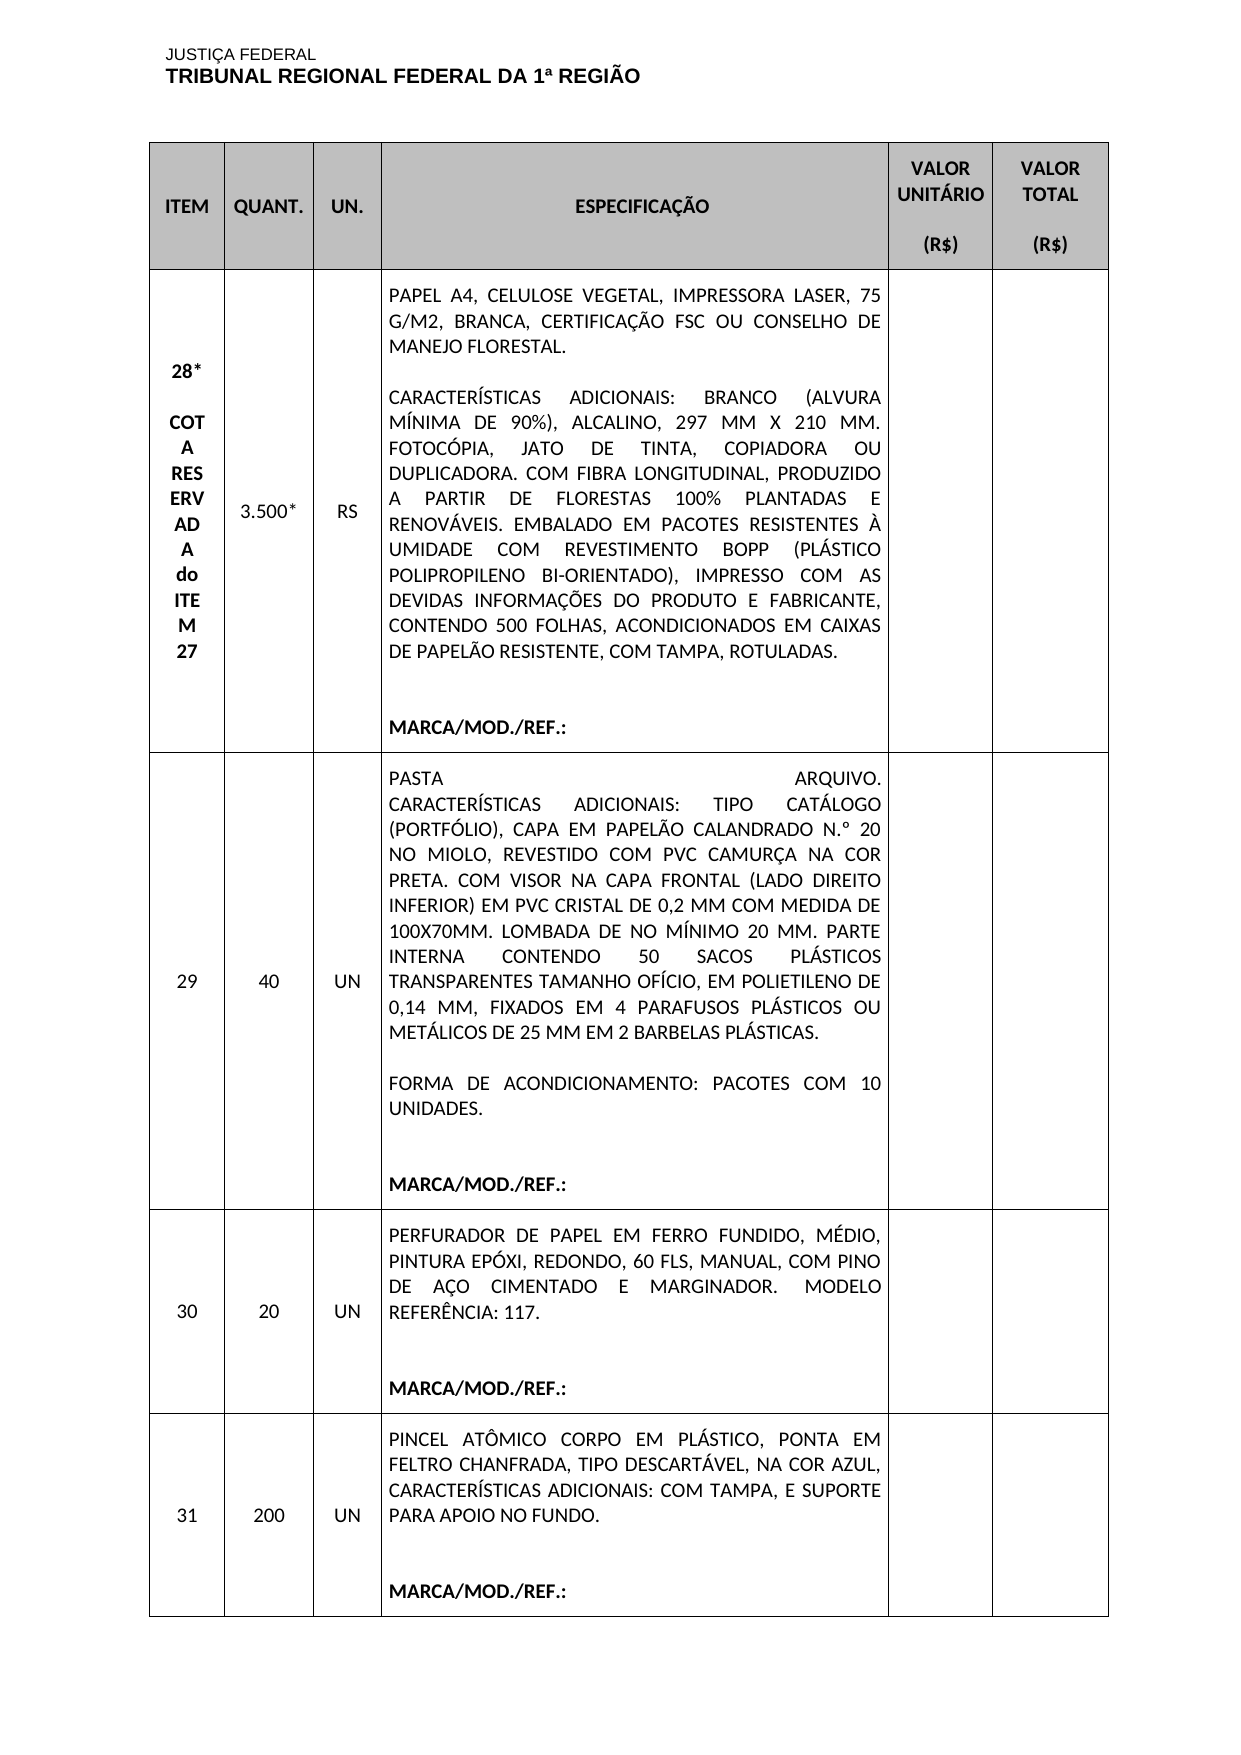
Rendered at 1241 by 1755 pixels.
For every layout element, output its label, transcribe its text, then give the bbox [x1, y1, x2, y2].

table_cell PERFURADOR DE PAPEL EM FERRO FUNDIDO, MÉDIO, PINTURA EPÓXI, REDONDO, 60 FLS, MANUAL, COM PINO DE AÇO CIMENTADO E MARGINADOR. MODELO REFERÊNCIA: 117. MARCA/MOD./REF.: [382, 1210, 888, 1413]
table_cell 28* COTA RESERVADA do ITEM 27 [150, 270, 224, 752]
table_cell UN [314, 1414, 381, 1616]
table_cell 29 [150, 753, 224, 1209]
table_header VALOR TOTAL (R$) [993, 143, 1108, 269]
table_cell [993, 1210, 1108, 1413]
table_cell 40 [225, 753, 313, 1209]
table_cell [993, 753, 1108, 1209]
table_cell [889, 270, 992, 752]
table_cell PAPEL A4, CELULOSE VEGETAL, IMPRESSORA LASER, 75 G/M2, BRANCA, CERTIFICAÇÃO FSC OU CONSELHO DE MANEJO FLORESTAL. CARACTERÍSTICAS ADICIONAIS: BRANCO (ALVURA MÍNIMA DE 90%), ALCALINO, 297 MM X 210 MM. FOTOCÓPIA, JATO DE TINTA, COPIADORA OU DUPLICADORA. COM FIBRA LONGITUDINAL, PRODUZIDO A PARTIR DE FLORESTAS 100% PLANTADAS E RENOVÁVEIS. EMBALADO EM PACOTES RESISTENTES À UMIDADE COM REVESTIMENTO BOPP (PLÁSTICO POLIPROPILENO BI-ORIENTADO), IMPRESSO COM AS DEVIDAS INFORMAÇÕES DO PRODUTO E FABRICANTE, CONTENDO 500 FOLHAS, ACONDICIONADOS EM CAIXAS DE PAPELÃO RESISTENTE, COM TAMPA, ROTULADAS. MARCA/MOD./REF.: [382, 270, 888, 752]
table_header ESPECIFICAÇÃO [382, 143, 888, 269]
table_header QUANT. [225, 143, 313, 269]
table_cell 20 [225, 1210, 313, 1413]
table_cell RS [314, 270, 381, 752]
table_cell [993, 270, 1108, 752]
table_cell PASTA ARQUIVO. CARACTERÍSTICAS ADICIONAIS: TIPO CATÁLOGO (PORTFÓLIO), CAPA EM PAPELÃO CALANDRADO N.º 20 NO MIOLO, REVESTIDO COM PVC CAMURÇA NA COR PRETA. COM VISOR NA CAPA FRONTAL (LADO DIREITO INFERIOR) EM PVC CRISTAL DE 0,2 MM COM MEDIDA DE 100X70MM. LOMBADA DE NO MÍNIMO 20 MM. PARTE INTERNA CONTENDO 50 SACOS PLÁSTICOS TRANSPARENTES TAMANHO OFÍCIO, EM POLIETILENO DE 0,14 MM, FIXADOS EM 4 PARAFUSOS PLÁSTICOS OU METÁLICOS DE 25 MM EM 2 BARBELAS PLÁSTICAS. FORMA DE ACONDICIONAMENTO: PACOTES COM 10 UNIDADES. MARCA/MOD./REF.: [382, 753, 888, 1209]
table_cell [993, 1414, 1108, 1616]
table_cell 200 [225, 1414, 313, 1616]
table_header ITEM [150, 143, 224, 269]
table_header UN. [314, 143, 381, 269]
table_cell PINCEL ATÔMICO CORPO EM PLÁSTICO, PONTA EM FELTRO CHANFRADA, TIPO DESCARTÁVEL, NA COR AZUL, CARACTERÍSTICAS ADICIONAIS: COM TAMPA, E SUPORTE PARA APOIO NO FUNDO. MARCA/MOD./REF.: [382, 1414, 888, 1616]
table_cell 30 [150, 1210, 224, 1413]
table_cell 31 [150, 1414, 224, 1616]
table_cell 3.500* [225, 270, 313, 752]
table_cell UN [314, 1210, 381, 1413]
table_cell [889, 1414, 992, 1616]
table_header VALOR UNITÁRIO (R$) [889, 143, 992, 269]
table_cell [889, 753, 992, 1209]
table_cell UN [314, 753, 381, 1209]
table_cell [889, 1210, 992, 1413]
